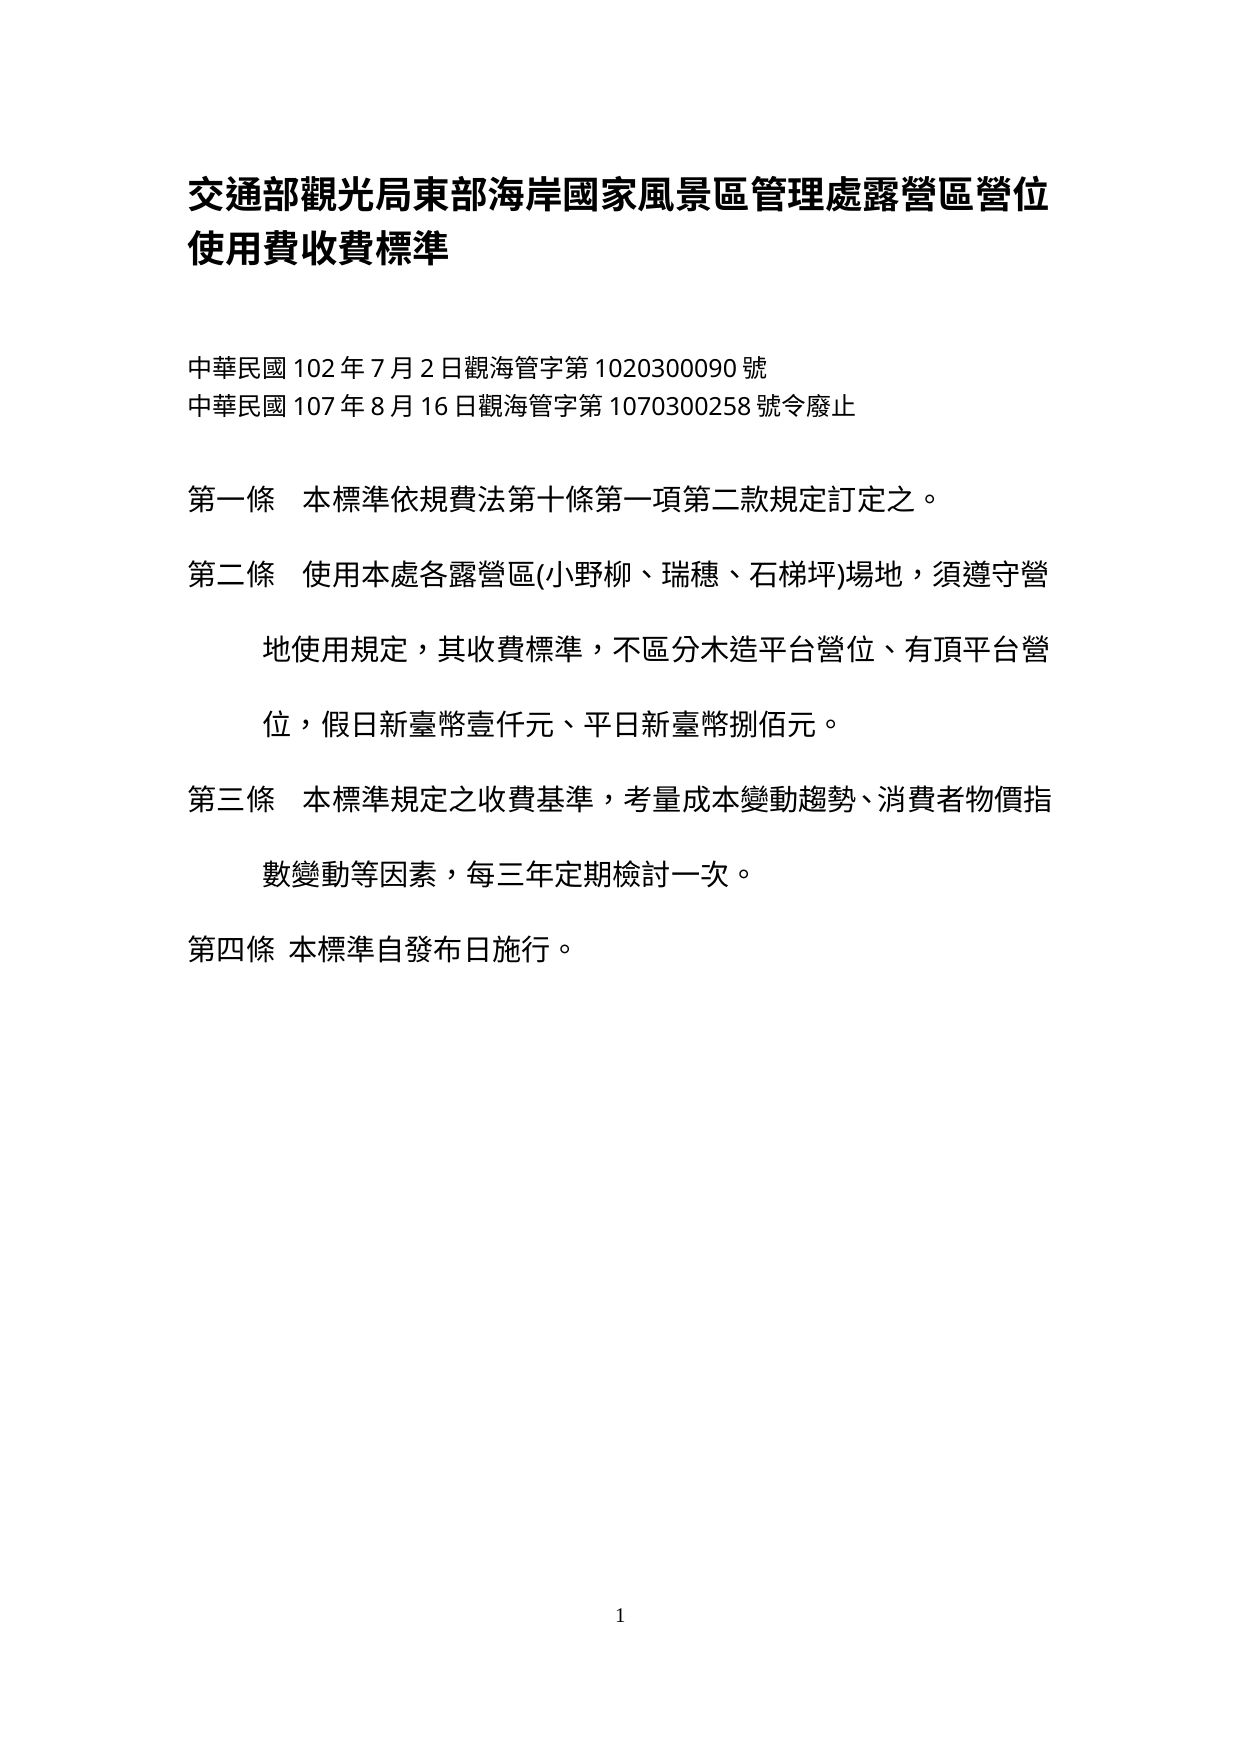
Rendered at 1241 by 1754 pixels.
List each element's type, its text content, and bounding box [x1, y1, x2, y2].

list 本標準規定之收費基準，考量成本變動趨勢、消費者物價指數變動等因素，每三年定期檢討一次。 [187, 761, 1053, 911]
list 本標準依規費法第十條第一項第二款規定訂定之。 [187, 461, 1053, 536]
text 交通部觀光局東部海岸國家風景區管理處露營區營位使用費收費標準 [187, 164, 1053, 273]
list 使用本處各露營區(小野柳、瑞穗、石梯坪)場地，須遵守營地使用規定，其收費標準，不區分木造平台營位、有頂平台營位，假日新臺幣壹仟元、平日新臺幣捌佰元。 [187, 536, 1053, 761]
text 第四條 本標準自發布日施行。 [187, 911, 1053, 986]
text 中華民國102年7月2日觀海管字第1020300090號 [187, 348, 1053, 386]
text 中華民國107年8月16日觀海管字第1070300258號令廢止 [187, 386, 1053, 423]
